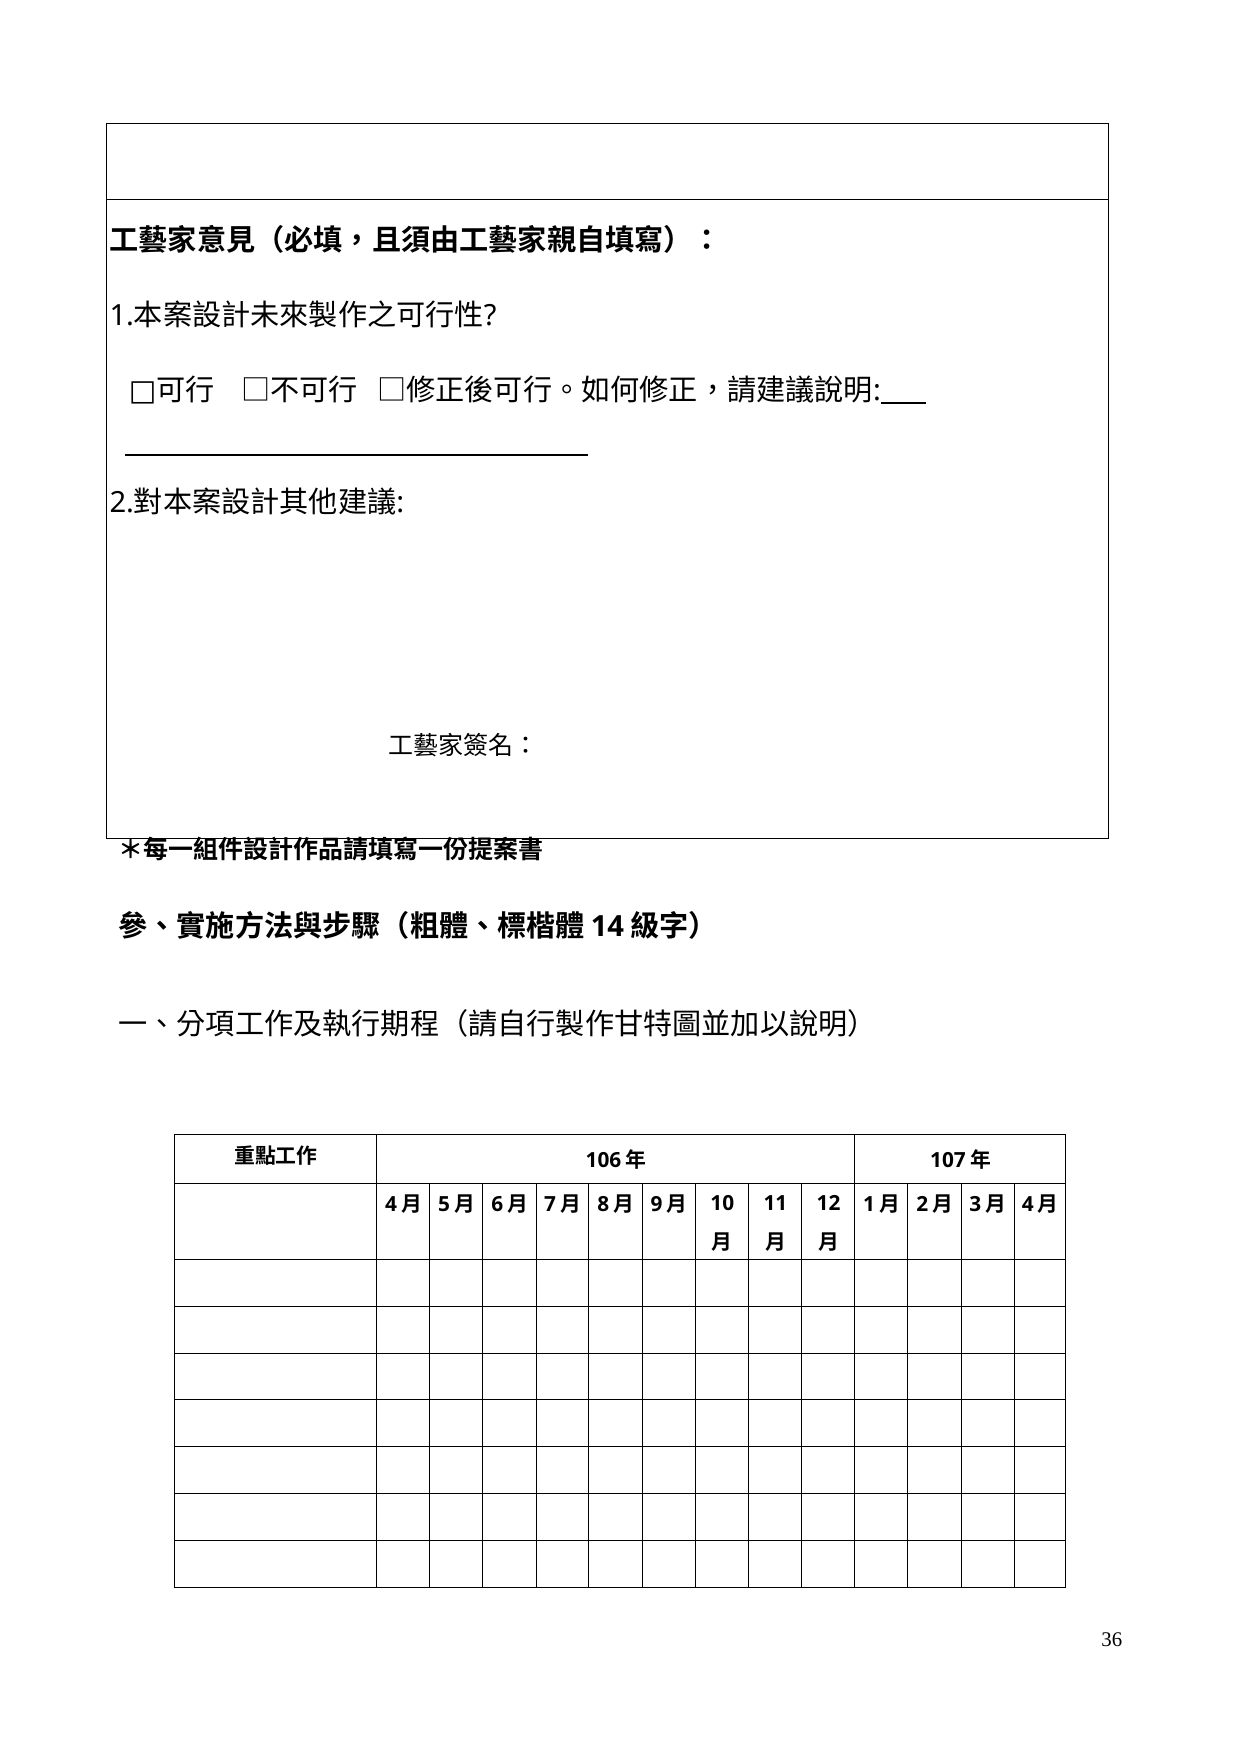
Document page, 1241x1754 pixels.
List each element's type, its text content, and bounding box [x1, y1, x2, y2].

table_header 106年 [377, 1135, 854, 1183]
table_cell [483, 1400, 536, 1446]
table_cell [855, 1447, 907, 1493]
table_cell [483, 1494, 536, 1540]
table_cell [802, 1447, 854, 1493]
table_cell [643, 1447, 695, 1493]
table_cell [589, 1541, 642, 1587]
table_cell [749, 1447, 801, 1493]
table_cell [175, 1307, 376, 1352]
table_cell [962, 1400, 1014, 1446]
table_cell [537, 1541, 588, 1587]
table_cell [430, 1447, 482, 1493]
table_header 107年 [855, 1135, 1065, 1183]
table_cell [1015, 1494, 1065, 1540]
table_cell [1015, 1354, 1065, 1399]
table_cell [377, 1260, 429, 1306]
table_cell [537, 1494, 588, 1540]
table_cell 工藝家意見（必填，且須由工藝家親自填寫）： 1.本案設計未來製作之可行性? □可行 □不可行 □修正後可行。如何修正，請建議說明: 2.對本案設計其他建議: 工藝家簽名： [107, 200, 1108, 837]
table_cell [802, 1494, 854, 1540]
table_cell [643, 1260, 695, 1306]
table_cell [802, 1354, 854, 1399]
table_cell [430, 1260, 482, 1306]
table_cell [537, 1307, 588, 1352]
table_cell [643, 1400, 695, 1446]
table_cell [377, 1400, 429, 1446]
table_cell [696, 1307, 748, 1352]
table_cell 9月 [643, 1184, 695, 1259]
table_cell [1015, 1541, 1065, 1587]
table_cell [749, 1354, 801, 1399]
table_cell [589, 1260, 642, 1306]
table_cell 12月 [802, 1184, 854, 1259]
table_cell [749, 1260, 801, 1306]
table_cell [1015, 1260, 1065, 1306]
table_cell 4月 [377, 1184, 429, 1259]
table_cell 5月 [430, 1184, 482, 1259]
table_cell [962, 1307, 1014, 1352]
table_cell [749, 1307, 801, 1352]
table_cell [696, 1447, 748, 1493]
table_cell [908, 1494, 961, 1540]
table_cell 1月 [855, 1184, 907, 1259]
table_cell [175, 1184, 376, 1259]
table_cell [855, 1354, 907, 1399]
table_cell [962, 1260, 1014, 1306]
table_cell [430, 1354, 482, 1399]
table_cell [908, 1260, 961, 1306]
table_cell [643, 1354, 695, 1399]
table_cell [962, 1447, 1014, 1493]
table_cell [855, 1307, 907, 1352]
table_cell 2月 [908, 1184, 961, 1259]
table_cell [908, 1400, 961, 1446]
table_cell 4月 [1015, 1184, 1065, 1259]
table_cell [377, 1307, 429, 1352]
table_cell 8月 [589, 1184, 642, 1259]
table_cell [855, 1400, 907, 1446]
table_cell [696, 1260, 748, 1306]
table_cell [696, 1354, 748, 1399]
table_cell [483, 1354, 536, 1399]
table_cell 7月 [537, 1184, 588, 1259]
table_cell [537, 1354, 588, 1399]
table_cell [589, 1447, 642, 1493]
table_cell 3月 [962, 1184, 1014, 1259]
table_cell [589, 1494, 642, 1540]
table_cell [855, 1494, 907, 1540]
table_cell [802, 1307, 854, 1352]
table_cell [377, 1541, 429, 1587]
table_cell [430, 1494, 482, 1540]
table_cell [908, 1307, 961, 1352]
table_cell [855, 1260, 907, 1306]
table_cell [643, 1307, 695, 1352]
table_cell [696, 1400, 748, 1446]
table_cell [483, 1541, 536, 1587]
table_cell [430, 1541, 482, 1587]
table_cell [430, 1307, 482, 1352]
text 一、分項工作及執行期程（請自行製作甘特圖並加以說明） [118, 984, 1122, 1059]
table_cell [643, 1541, 695, 1587]
table_cell [175, 1400, 376, 1446]
table_cell [175, 1354, 376, 1399]
table_cell [589, 1307, 642, 1352]
table_cell [589, 1354, 642, 1399]
table_cell [430, 1400, 482, 1446]
table_cell [537, 1447, 588, 1493]
table_cell [537, 1260, 588, 1306]
table_cell [1015, 1400, 1065, 1446]
table_header 重點工作 [175, 1135, 376, 1183]
table_cell [643, 1494, 695, 1540]
table_cell [908, 1354, 961, 1399]
table_cell [175, 1260, 376, 1306]
subtitle 參、實施方法與步驟（粗體、標楷體14級字） [118, 903, 1122, 945]
table_cell [962, 1494, 1014, 1540]
table_cell [802, 1400, 854, 1446]
table_cell 11月 [749, 1184, 801, 1259]
table_cell [1015, 1447, 1065, 1493]
table_cell [175, 1541, 376, 1587]
table_cell [107, 124, 1108, 199]
table_cell [908, 1541, 961, 1587]
table_cell [962, 1541, 1014, 1587]
table_cell [696, 1494, 748, 1540]
table_cell [175, 1494, 376, 1540]
table_cell [483, 1447, 536, 1493]
table_cell [696, 1541, 748, 1587]
table_cell [749, 1400, 801, 1446]
table_cell [749, 1541, 801, 1587]
table_cell [175, 1447, 376, 1493]
table_cell 6月 [483, 1184, 536, 1259]
table_cell [589, 1400, 642, 1446]
table_cell [855, 1541, 907, 1587]
table_cell [908, 1447, 961, 1493]
table_cell [377, 1494, 429, 1540]
table_cell [483, 1307, 536, 1352]
table_cell [537, 1400, 588, 1446]
table_cell [377, 1447, 429, 1493]
table_cell [962, 1354, 1014, 1399]
table_cell [377, 1354, 429, 1399]
table_cell [749, 1494, 801, 1540]
text ＊每一組件設計作品請填寫一份提案書 [118, 838, 1122, 863]
table_cell [483, 1260, 536, 1306]
table_cell [1015, 1307, 1065, 1352]
table_cell [802, 1541, 854, 1587]
table_cell 10月 [696, 1184, 748, 1259]
table_cell [802, 1260, 854, 1306]
